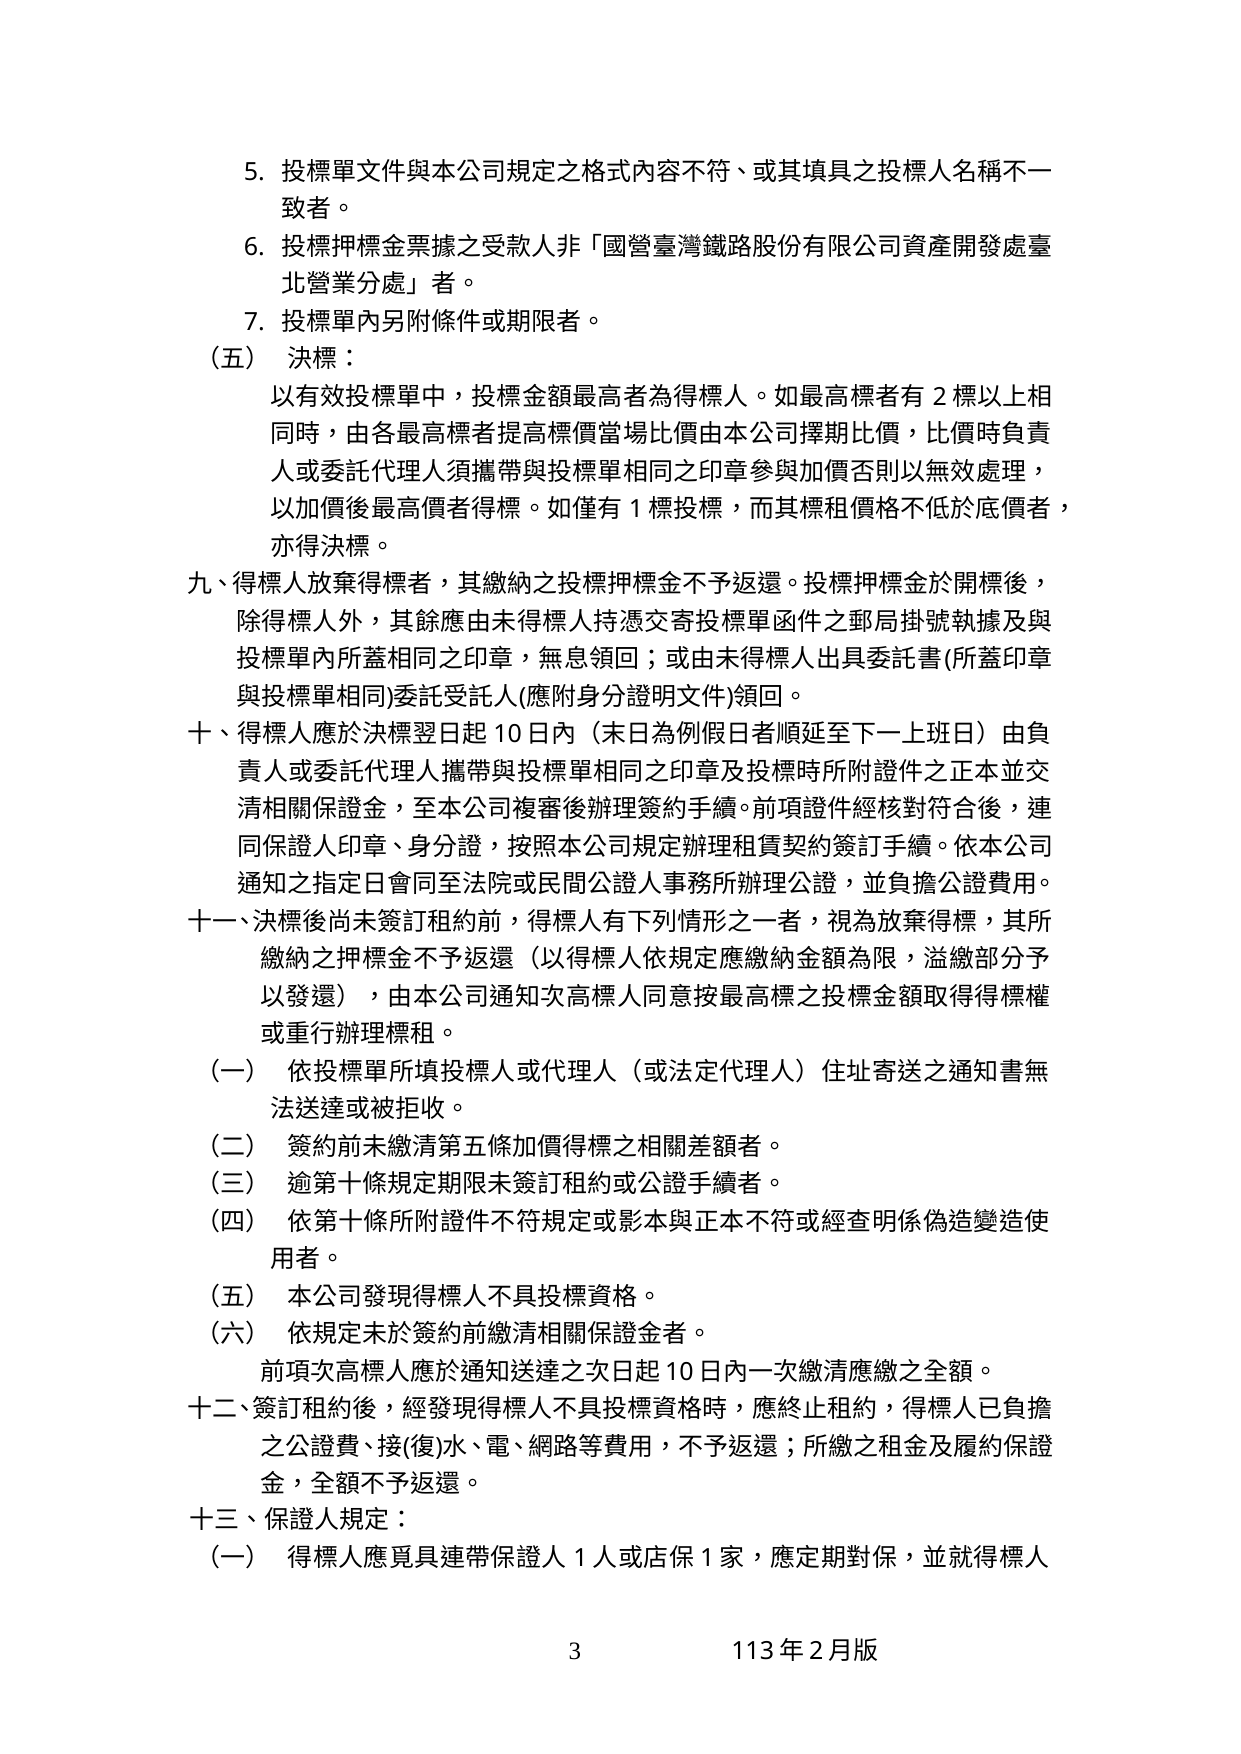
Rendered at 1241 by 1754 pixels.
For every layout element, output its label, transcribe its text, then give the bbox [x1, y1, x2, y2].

list 依規定未於簽約前繳清相關保證金者。 [195, 1312, 1051, 1350]
list 投標單內另附條件或期限者。 [244, 300, 1053, 337]
list 投標押標金票據之受款人非「國營臺灣鐵路股份有限公司資產開發處臺北營業分處」者。 [244, 225, 1053, 300]
text 九、得標人放棄得標者，其繳納之投標押標金不予返還。投標押標金於開標後，除得標人外，其餘應由未得標人持憑交寄投標單函件之郵局掛號執據及與投標單內所蓋相同之印章，無息領回；或由未得標人出具委託書(所蓋印章與投標單相同)委託受託人(應附身分證明文件)領回。 [187, 562, 1053, 712]
text 十、得標人應於決標翌日起10日內（末日為例假日者順延至下一上班日）由負責人或委託代理人攜帶與投標單相同之印章及投標時所附證件之正本並交清相關保證金，至本公司複審後辦理簽約手續。前項證件經核對符合後，連同保證人印章、身分證，按照本公司規定辦理租賃契約簽訂手續。依本公司通知之指定日會同至法院或民間公證人事務所辦理公證，並負擔公證費用。 [187, 712, 1053, 900]
list 逾第十條規定期限未簽訂租約或公證手續者。 [195, 1162, 1051, 1200]
list 依投標單所填投標人或代理人（或法定代理人）住址寄送之通知書無法送達或被拒收。 [195, 1050, 1051, 1125]
list 簽約前未繳清第五條加價得標之相關差額者。 [195, 1125, 1051, 1162]
text 十三、保證人規定： [189, 1500, 1053, 1536]
text 十二、簽訂租約後，經發現得標人不具投標資格時，應終止租約，得標人已負擔之公證費、接(復)水、電、網路等費用，不予返還；所繳之租金及履約保證金，全額不予返還。 [187, 1387, 1053, 1500]
list 依第十條所附證件不符規定或影本與正本不符或經查明係偽造變造使用者。 [195, 1200, 1051, 1275]
list 得標人應覓具連帶保證人1人或店保1家，應定期對保，並就得標人 [195, 1536, 1051, 1574]
list 投標單文件與本公司規定之格式內容不符、或其填具之投標人名稱不一致者。 [244, 150, 1053, 225]
text 前項次高標人應於通知送達之次日起10日內一次繳清應繳之全額。 [260, 1350, 1053, 1387]
list 決標： [195, 337, 1051, 375]
text 以有效投標單中，投標金額最高者為得標人。如最高標者有2標以上相同時，由各最高標者提高標價當場比價由本公司擇期比價，比價時負責人或委託代理人須攜帶與投標單相同之印章參與加價否則以無效處理，以加價後最高價者得標。如僅有1標投標，而其標租價格不低於底價者，亦得決標。 [270, 375, 1053, 562]
list 本公司發現得標人不具投標資格。 [195, 1275, 1051, 1312]
text 十­一、決標後尚未簽訂租約前，得標人有下列情形之一者，視為放棄得標，其所繳納之押標金不予返還（以得標人依規定應繳納金額為限，溢繳部分予以發還），由本公司通知次高標人同意按最高標之投標金額取得得標權或重行辦理標租。 [187, 900, 1053, 1050]
